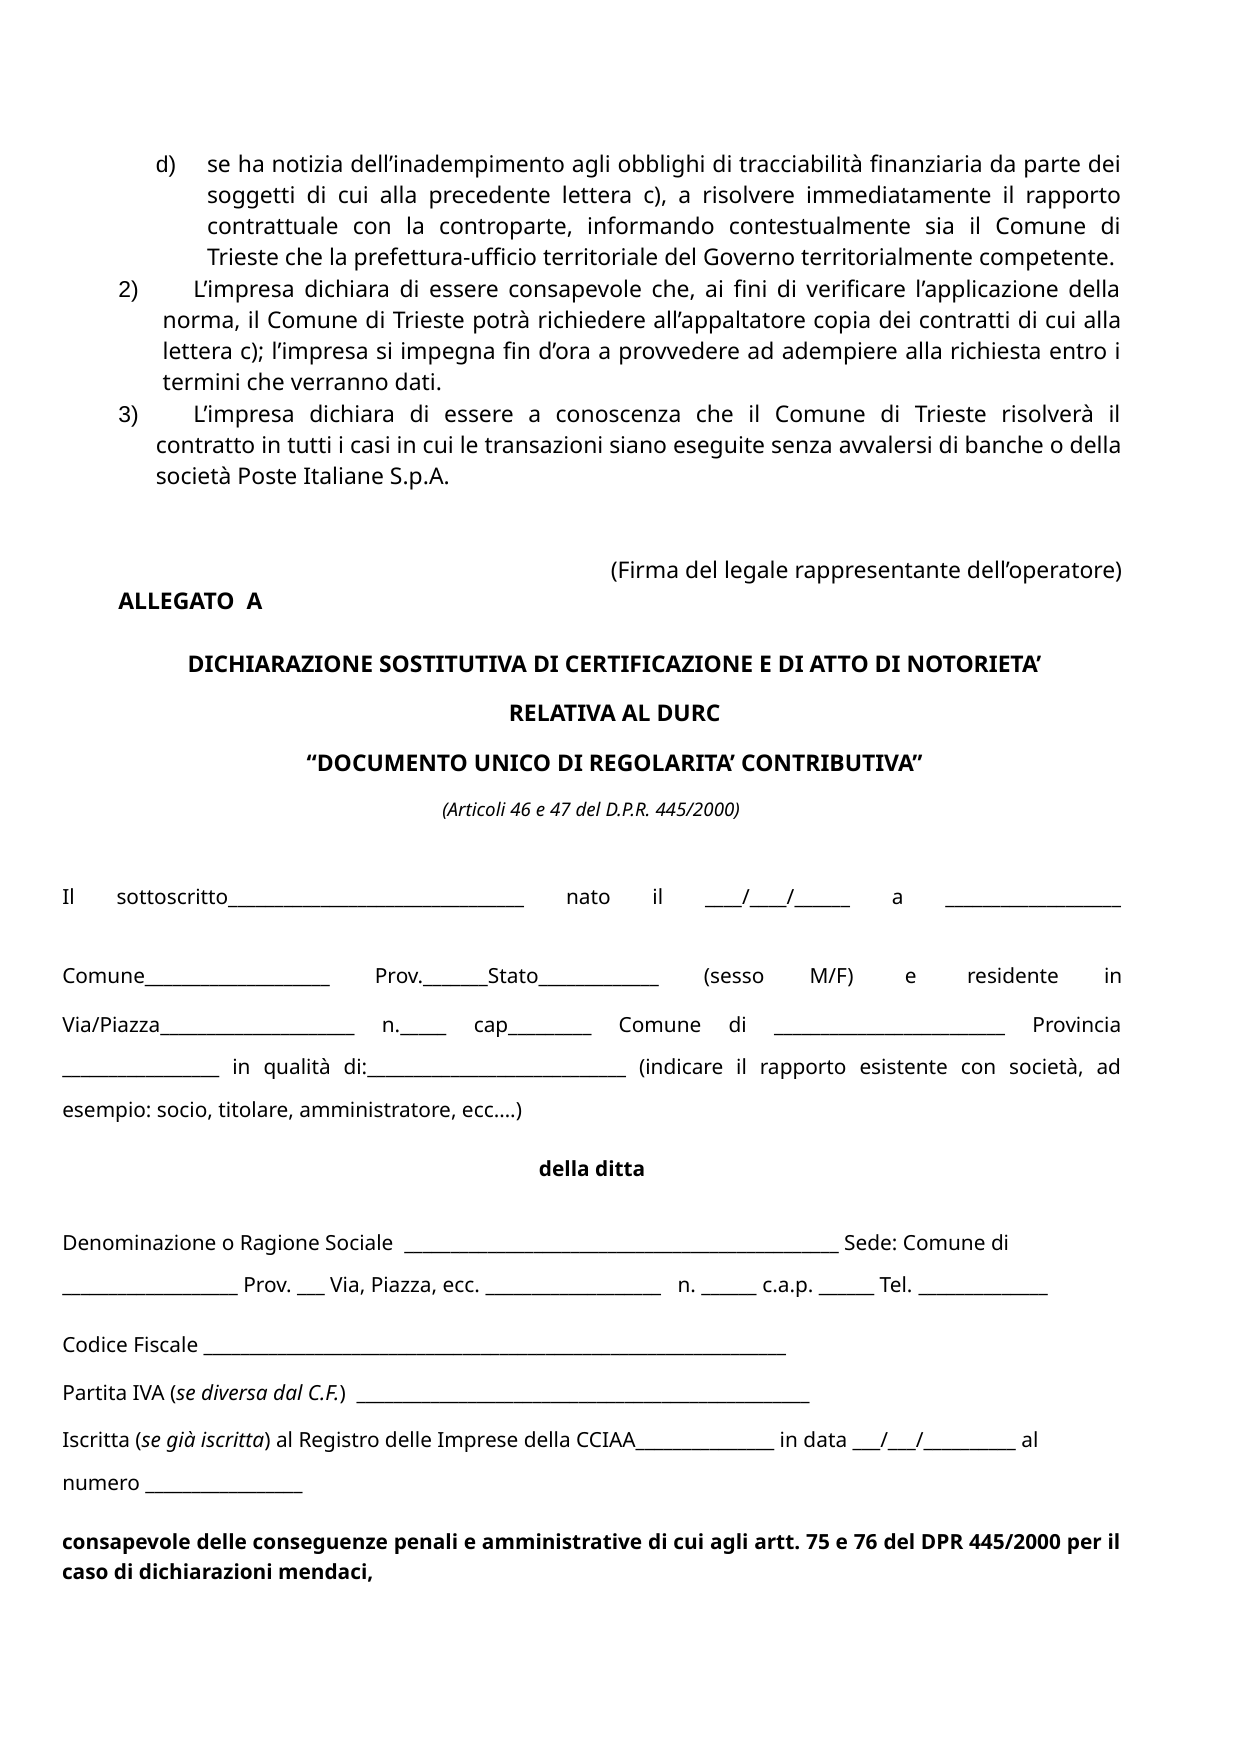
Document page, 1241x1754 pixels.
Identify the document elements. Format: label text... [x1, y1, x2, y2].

text Iscritta (se già iscritta) al Registro delle Imprese della CCIAA_______________ in data ___/___/__________ al numero _________________ [62, 1426, 1122, 1497]
text Partita IVA (se diversa dal C.F.) _________________________________________________ [62, 1378, 1122, 1406]
text Denominazione o Ragione Sociale _______________________________________________ Sede: Comune di ___________________ Prov. ___ Via, Piazza, ecc. ___________________ n. ______ c.a.p. ______ Tel. ______________ [62, 1228, 1122, 1299]
text RELATIVA AL DURC [62, 697, 1122, 728]
text ALLEGATO A [118, 585, 1122, 616]
text della ditta [62, 1154, 1122, 1183]
text (Articoli 46 e 47 del D.P.R. 445/2000) [62, 796, 1122, 822]
text consapevole delle conseguenze penali e amministrative di cui agli artt. 75 e 76 del DPR 445/2000 per il caso di dichiarazioni mendaci, [62, 1527, 1122, 1586]
text Codice Fiscale _______________________________________________________________ [62, 1330, 1122, 1358]
list se ha notizia dell’inadempimento agli obblighi di tracciabilità finanziaria da parte dei soggetti di cui alla precedente lettera c), a risolvere immediatamente il rapporto contrattuale con la controparte, informando contestualmente sia il Comune di Trieste che la prefettura-ufficio territoriale del Governo territorialmente competente. [156, 148, 1122, 273]
list L’impresa dichiara di essere a conoscenza che il Comune di Trieste risolverà il contratto in tutti i casi in cui le transazioni siano eseguite senza avvalersi di banche o della società Poste Italiane S.p.A. [118, 398, 1122, 491]
text “DOCUMENTO UNICO DI REGOLARITA’ CONTRIBUTIVA” [62, 747, 1122, 778]
text Il sottoscritto________________________________ nato il ____/____/______ a ___________________ Comune____________________ Prov._______Stato_____________ (sesso M/F) e residente in Via/Piazza_____________________ n._____ cap_________ Comune di _________________________ Provincia _________________ in qualità di:____________________________ (indicare il rapporto esistente con società, ad esempio: socio, titolare, amministratore, ecc….) [62, 882, 1122, 1123]
text DICHIARAZIONE SOSTITUTIVA DI CERTIFICAZIONE E DI ATTO DI NOTORIETA’ [62, 648, 1122, 679]
text (Firma del legale rappresentante dell’operatore) [118, 554, 1122, 585]
list L’impresa dichiara di essere consapevole che, ai fini di verificare l’applicazione della norma, il Comune di Trieste potrà richiedere all’appaltatore copia dei contratti di cui alla lettera c); l’impresa si impegna fin d’ora a provvedere ad adempiere alla richiesta entro i termini che verranno dati. [118, 273, 1122, 398]
